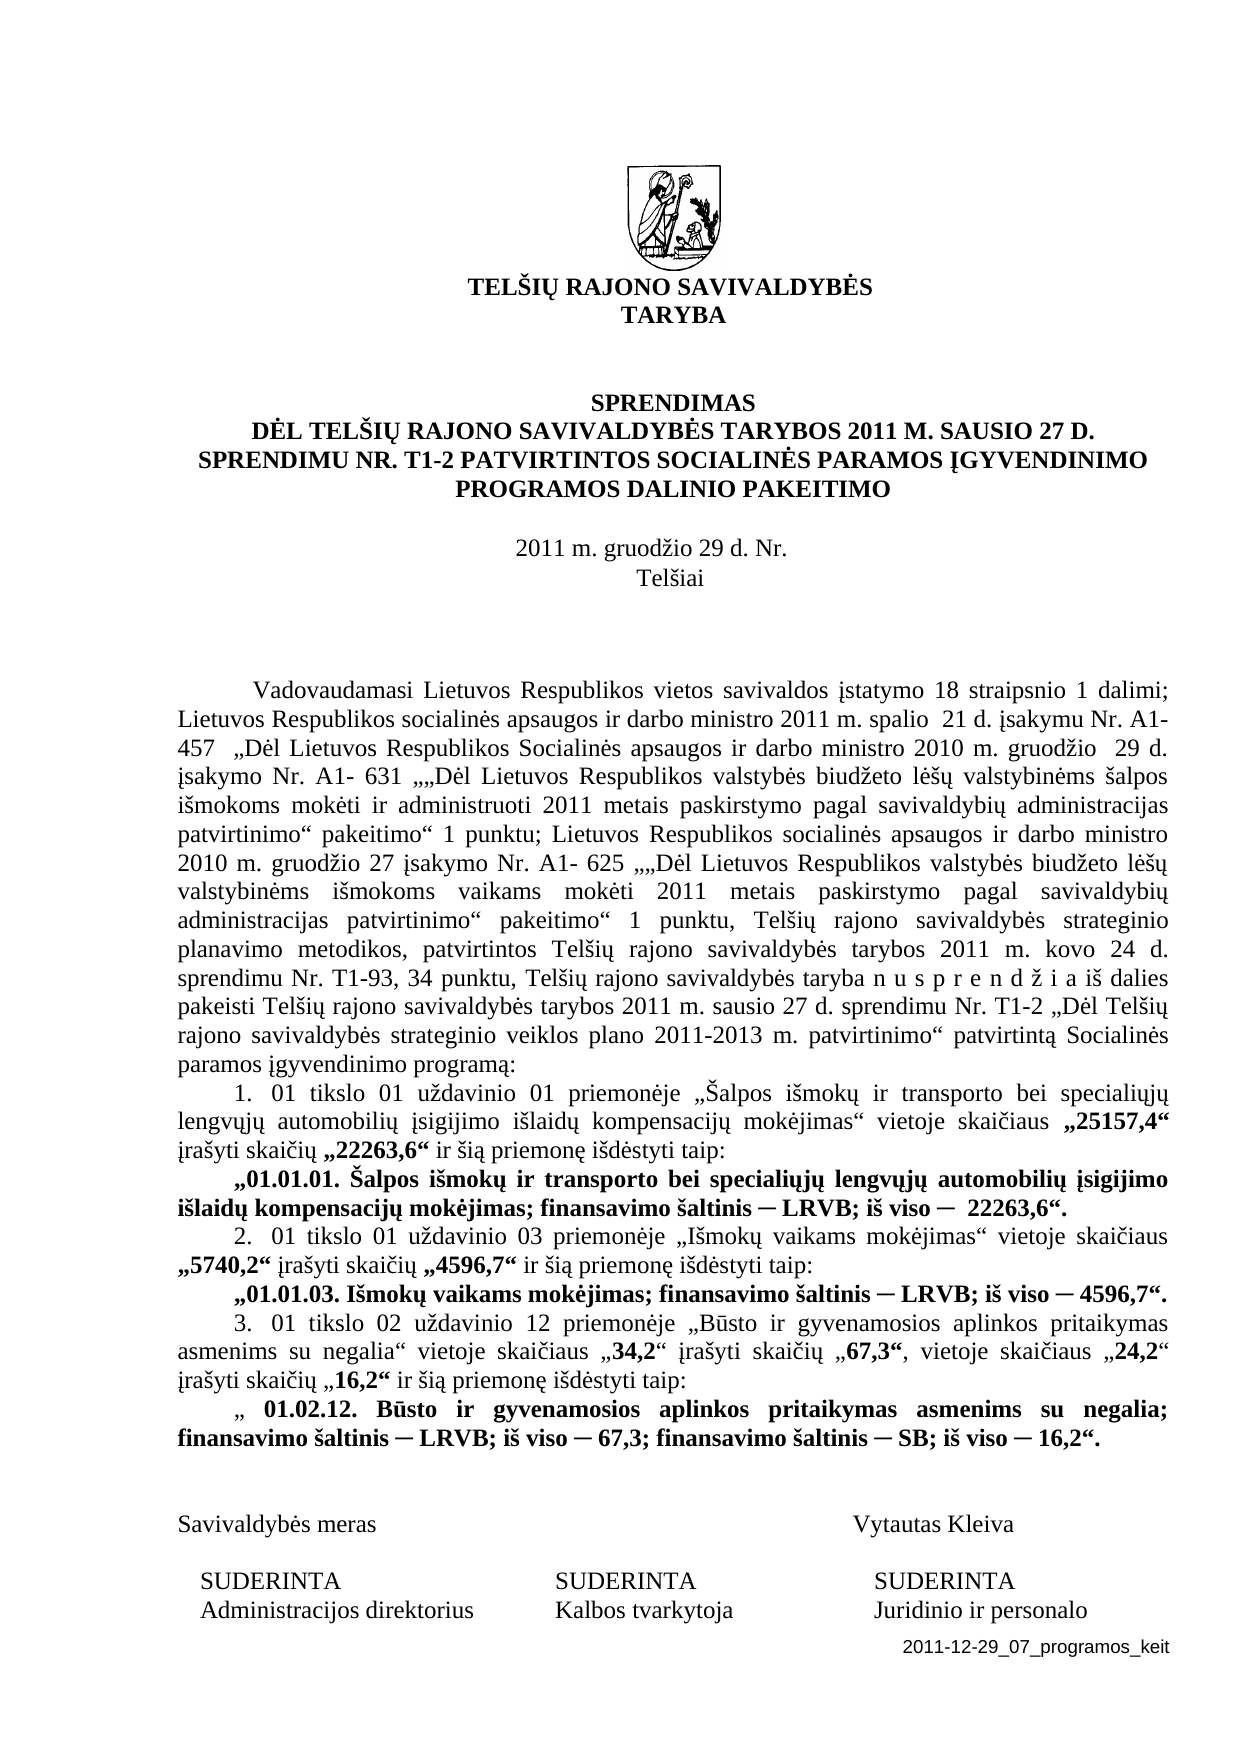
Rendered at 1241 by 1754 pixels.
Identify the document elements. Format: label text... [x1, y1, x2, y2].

text 3. 01 tikslo 02 uždavinio 12 priemonėje „Būsto ir gyvenamosios aplinkos pritaikymas asmenims su negalia“ vietoje skaičiaus „34,2“ įrašyti skaičių „67,3“, vietoje skaičiaus „24,2“ įrašyti skaičių „16,2“ ir šią priemonę išdėstyti taip: [177, 1308, 1169, 1394]
text Vadovaudamasi Lietuvos Respublikos vietos savivaldos įstatymo 18 straipsnio 1 dalimi; Lietuvos Respublikos socialinės apsaugos ir darbo ministro 2011 m. spalio 21 d. įsakymu Nr. A1- 457 „Dėl Lietuvos Respublikos Socialinės apsaugos ir darbo ministro 2010 m. gruodžio 29 d. įsakymo Nr. A1- 631 „„Dėl Lietuvos Respublikos valstybės biudžeto lėšų valstybinėms šalpos išmokoms mokėti ir administruoti 2011 metais paskirstymo pagal savivaldybių administracijas patvirtinimo“ pakeitimo“ 1 punktu; Lietuvos Respublikos socialinės apsaugos ir darbo ministro 2010 m. gruodžio 27 įsakymo Nr. A1- 625 „„Dėl Lietuvos Respublikos valstybės biudžeto lėšų valstybinėms išmokoms vaikams mokėti 2011 metais paskirstymo pagal savivaldybių administracijas patvirtinimo“ pakeitimo“ 1 punktu, Telšių rajono savivaldybės strateginio planavimo metodikos, patvirtintos Telšių rajono savivaldybės tarybos 2011 m. kovo 24 d. sprendimu Nr. T1-93, 34 punktu, Telšių rajono savivaldybės taryba n u s p r e n d ž i a iš dalies pakeisti Telšių rajono savivaldybės tarybos 2011 m. sausio 27 d. sprendimu Nr. T1-2 „Dėl Telšių rajono savivaldybės strateginio veiklos plano 2011-2013 m. patvirtinimo“ patvirtintą Socialinės paramos įgyvendinimo programą: [177, 675, 1169, 1078]
text „01.01.03. Išmokų vaikams mokėjimas; finansavimo šaltinis ─ LRVB; iš viso ─ 4596,7“. [177, 1279, 1169, 1308]
table_cell [1160, 1595, 1165, 1624]
table_cell 2011 m. gruodžio 29 d. Nr. [176, 532, 1171, 562]
table_cell DĖL TELŠIŲ RAJONO SAVIVALDYBĖS TARYBOS 2011 M. SAUSIO 27 D. SPRENDIMU NR. T1-2 PATVIRTINTOS SOCIALINĖS PARAMOS ĮGYVENDINIMO PROGRAMOS DALINIO PAKEITIMO [176, 416, 1171, 503]
table_cell Kalbos tvarkytoja [544, 1595, 863, 1624]
text Savivaldybės meras Vytautas Kleiva [177, 1509, 1169, 1538]
table_cell TELŠIŲ RAJONO SAVIVALDYBĖS TARYBA [176, 106, 1171, 387]
table_cell Administracijos direktorius [189, 1595, 544, 1624]
text „01.01.01. Šalpos išmokų ir transporto bei specialiųjų lengvųjų automobilių įsigijimo išlaidų kompensacijų mokėjimas; finansavimo šaltinis ─ LRVB; iš viso ─ 22263,6“. [177, 1164, 1169, 1221]
table_cell Juridinio ir personalo [863, 1595, 1160, 1624]
table_cell SPRENDIMAS [176, 387, 1171, 416]
table_header SUDERINTA [189, 1566, 544, 1595]
text 1. 01 tikslo 01 uždavinio 01 priemonėje „Šalpos išmokų ir transporto bei specialiųjų lengvųjų automobilių įsigijimo išlaidų kompensacijų mokėjimas“ vietoje skaičiaus „25157,4“ įrašyti skaičių „22263,6“ ir šią priemonę išdėstyti taip: [177, 1078, 1169, 1164]
table_header [1160, 1566, 1165, 1595]
table_header SUDERINTA [863, 1566, 1160, 1595]
table_cell [176, 503, 1171, 532]
table_header [176, 30, 1171, 106]
table_cell Telšiai [176, 562, 1171, 591]
text „ 01.02.12. Būsto ir gyvenamosios aplinkos pritaikymas asmenims su negalia; finansavimo šaltinis ─ LRVB; iš viso ─ 67,3; finansavimo šaltinis ─ SB; iš viso ─ 16,2“. [177, 1394, 1169, 1451]
table_header SUDERINTA [544, 1566, 863, 1595]
text 2. 01 tikslo 01 uždavinio 03 priemonėje „Išmokų vaikams mokėjimas“ vietoje skaičiaus „5740,2“ įrašyti skaičių „4596,7“ ir šią priemonę išdėstyti taip: [177, 1221, 1169, 1279]
